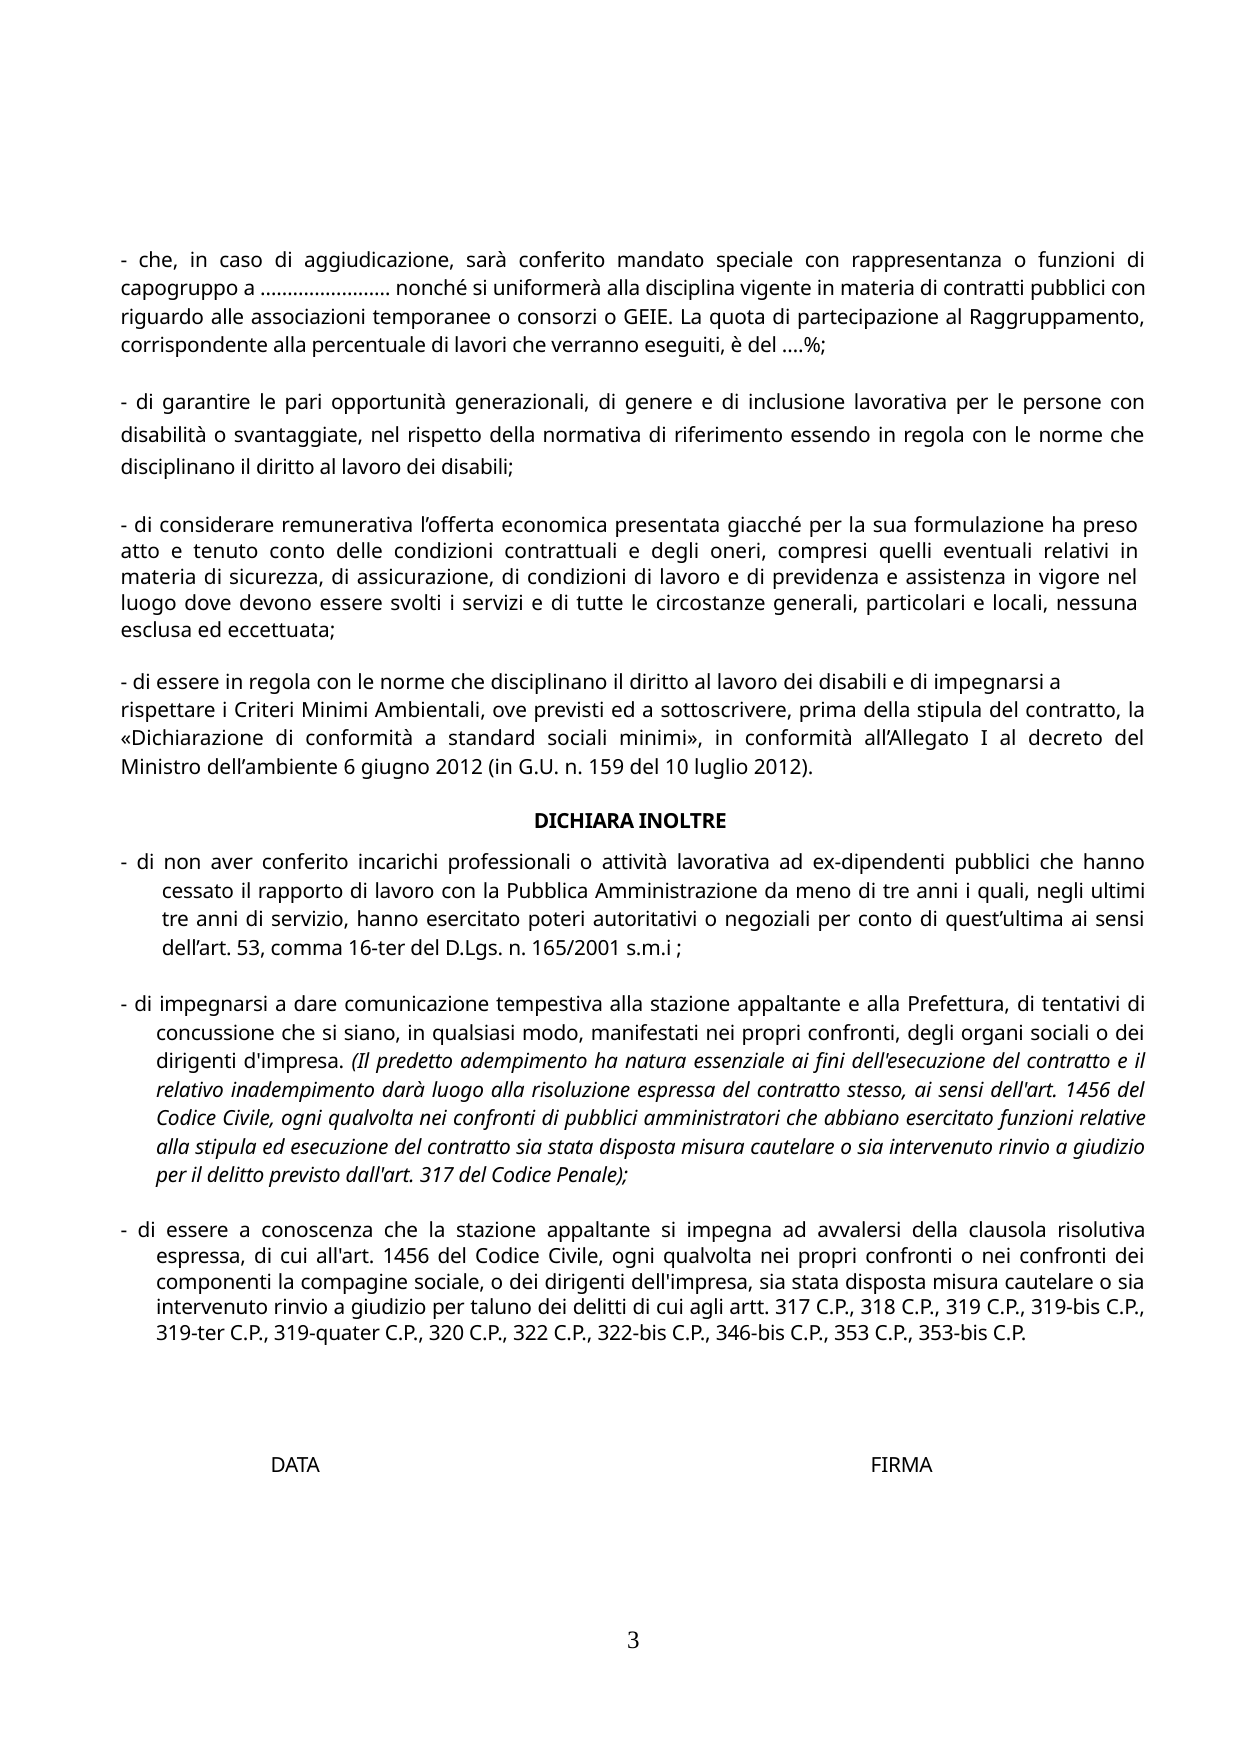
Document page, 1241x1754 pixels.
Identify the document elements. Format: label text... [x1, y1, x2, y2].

text - di non aver conferito incarichi professionali o attività lavorativa ad ex-dipendenti pubblici che hanno cessato il rapporto di lavoro con la Pubblica Amministrazione da meno di tre anni i quali, negli ultimi tre anni di servizio, hanno esercitato poteri autoritativi o negoziali per conto di quest’ultima ai sensi dell’art. 53, comma 16-ter del D.Lgs. n. 165/2001 s.m.i ; [120, 847, 1146, 961]
text rispettare i Criteri Minimi Ambientali, ove previsti ed a sottoscrivere, prima della stipula del contratto, la «Dichiarazione di conformità a standard sociali minimi», in conformità all’Allegato I al decreto del Ministro dell’ambiente 6 giugno 2012 (in G.U. n. 159 del 10 luglio 2012). [120, 695, 1146, 780]
text - di considerare remunerativa l’offerta economica presentata giacché per la sua formulazione ha preso atto e tenuto conto delle condizioni contrattuali e degli oneri, compresi quelli eventuali relativi in materia di sicurezza, di assicurazione, di condizioni di lavoro e di previdenza e assistenza in vigore nel luogo dove devono essere svolti i servizi e di tutte le circostanze generali, particolari e locali, nessuna esclusa ed eccettuata; [120, 511, 1140, 642]
text - che, in caso di aggiudicazione, sarà conferito mandato speciale con rappresentanza o funzioni di capogruppo a …………………… nonché si uniformerà alla disciplina vigente in materia di contratti pubblici con riguardo alle associazioni temporanee o consorzi o GEIE. La quota di partecipazione al Raggruppamento, corrispondente alla percentuale di lavori che verranno eseguiti, è del ….%; [120, 245, 1146, 359]
text - di impegnarsi a dare comunicazione tempestiva alla stazione appaltante e alla Prefettura, di tentativi di concussione che si siano, in qualsiasi modo, manifestati nei propri confronti, degli organi sociali o dei dirigenti d'impresa. (Il predetto adempimento ha natura essenziale ai fini dell'esecuzione del contratto e il relativo inadempimento darà luogo alla risoluzione espressa del contratto stesso, ai sensi dell'art. 1456 del Codice Civile, ogni qualvolta nei confronti di pubblici amministratori che abbiano esercitato funzioni relative alla stipula ed esecuzione del contratto sia stata disposta misura cautelare o sia intervenuto rinvio a giudizio per il delitto previsto dall'art. 317 del Codice Penale); [120, 989, 1146, 1189]
text DICHIARA INOLTRE [120, 806, 1140, 835]
text - di garantire le pari opportunità generazionali, di genere e di inclusione lavorativa per le persone con disabilità o svantaggiate, nel rispetto della normativa di riferimento essendo in regola con le norme che disciplinano il diritto al lavoro dei disabili; [120, 387, 1146, 481]
text - di essere in regola con le norme che disciplinano il diritto al lavoro dei disabili e di impegnarsi a [120, 669, 1140, 695]
text DATA FIRMA [120, 1451, 1146, 1479]
text - di essere a conoscenza che la stazione appaltante si impegna ad avvalersi della clausola risolutiva espressa, di cui all'art. 1456 del Codice Civile, ogni qualvolta nei propri confronti o nei confronti dei componenti la compagine sociale, o dei dirigenti dell'impresa, sia stata disposta misura cautelare o sia intervenuto rinvio a giudizio per taluno dei delitti di cui agli artt. 317 C.P., 318 C.P., 319 C.P., 319-bis C.P., 319-ter C.P., 319-quater C.P., 320 C.P., 322 C.P., 322-bis C.P., 346-bis C.P., 353 C.P., 353-bis C.P. [120, 1217, 1146, 1346]
